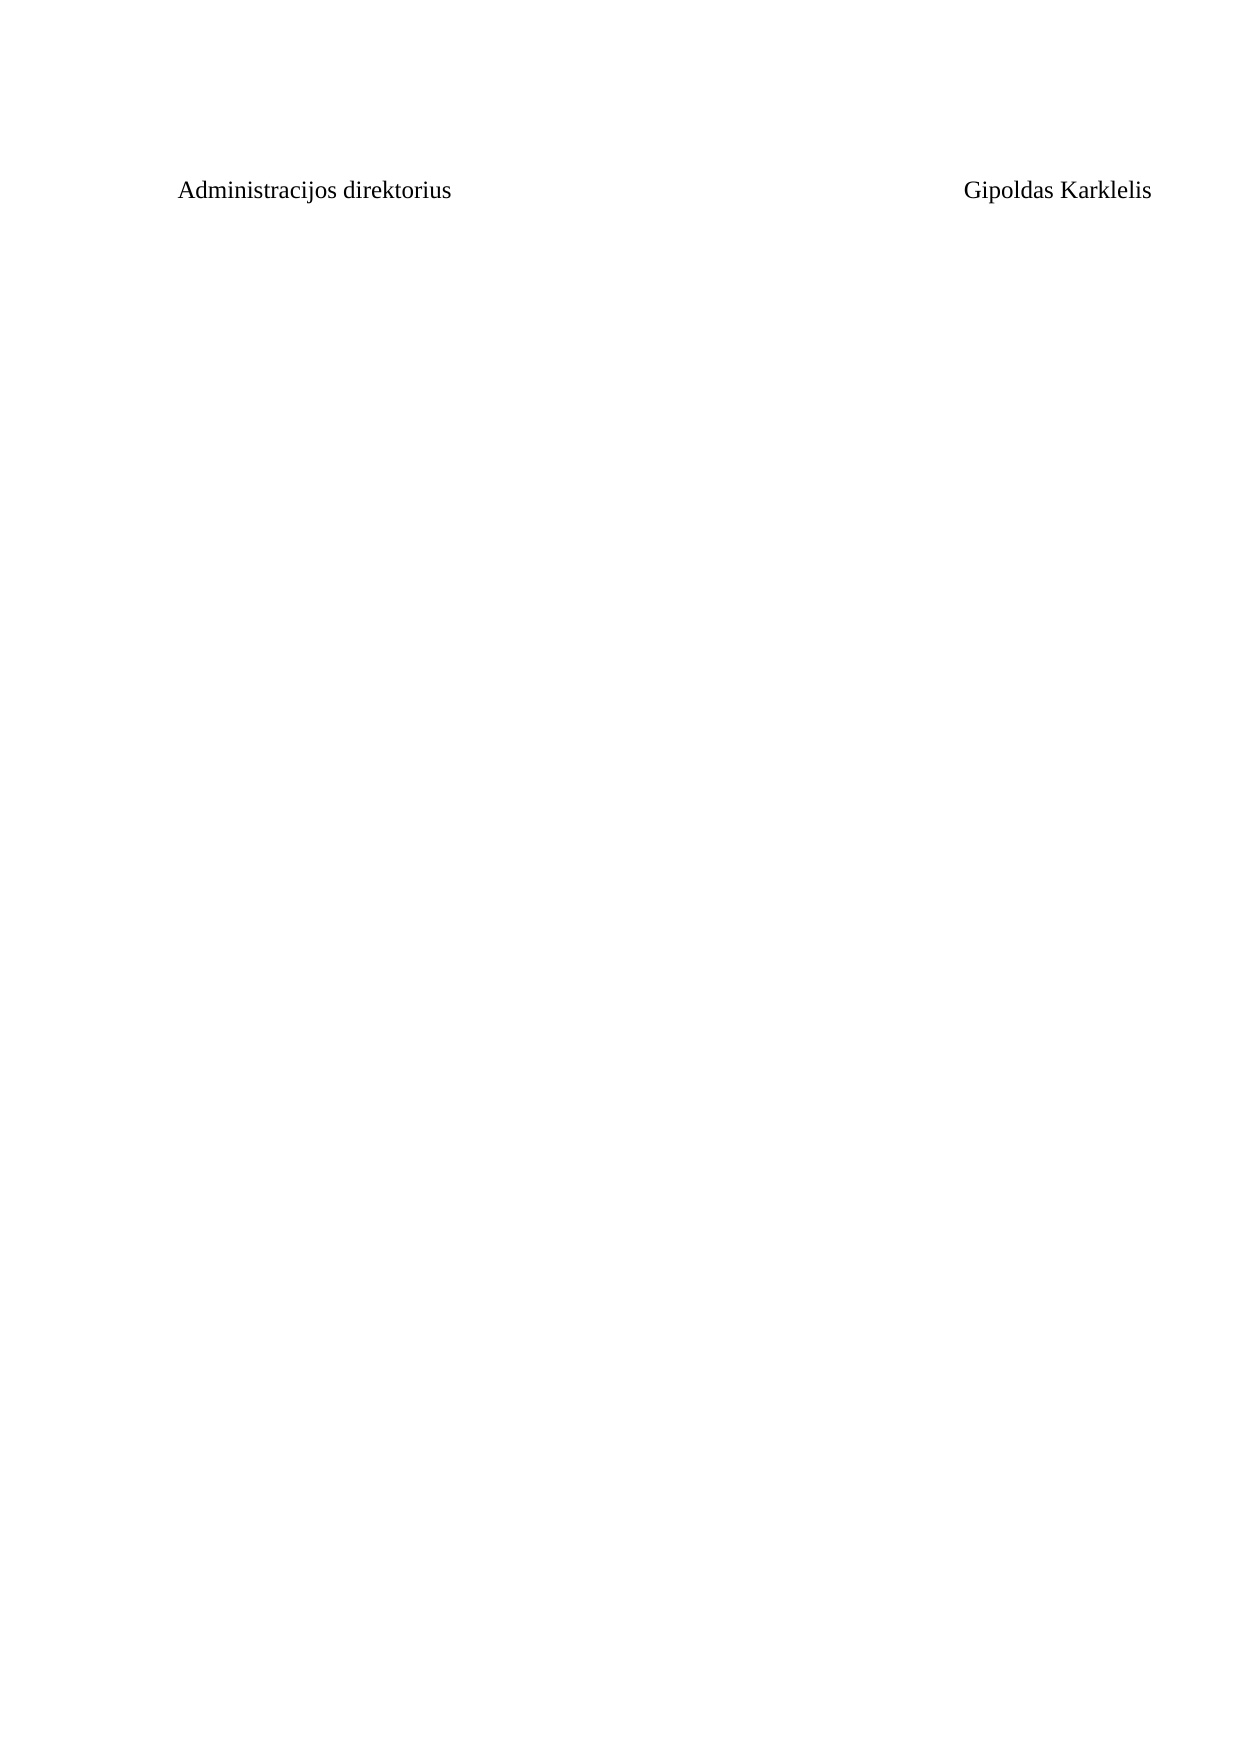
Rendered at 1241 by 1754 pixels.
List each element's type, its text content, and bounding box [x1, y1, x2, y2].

text Administracijos direktorius Gipoldas Karklelis [177, 176, 1181, 204]
